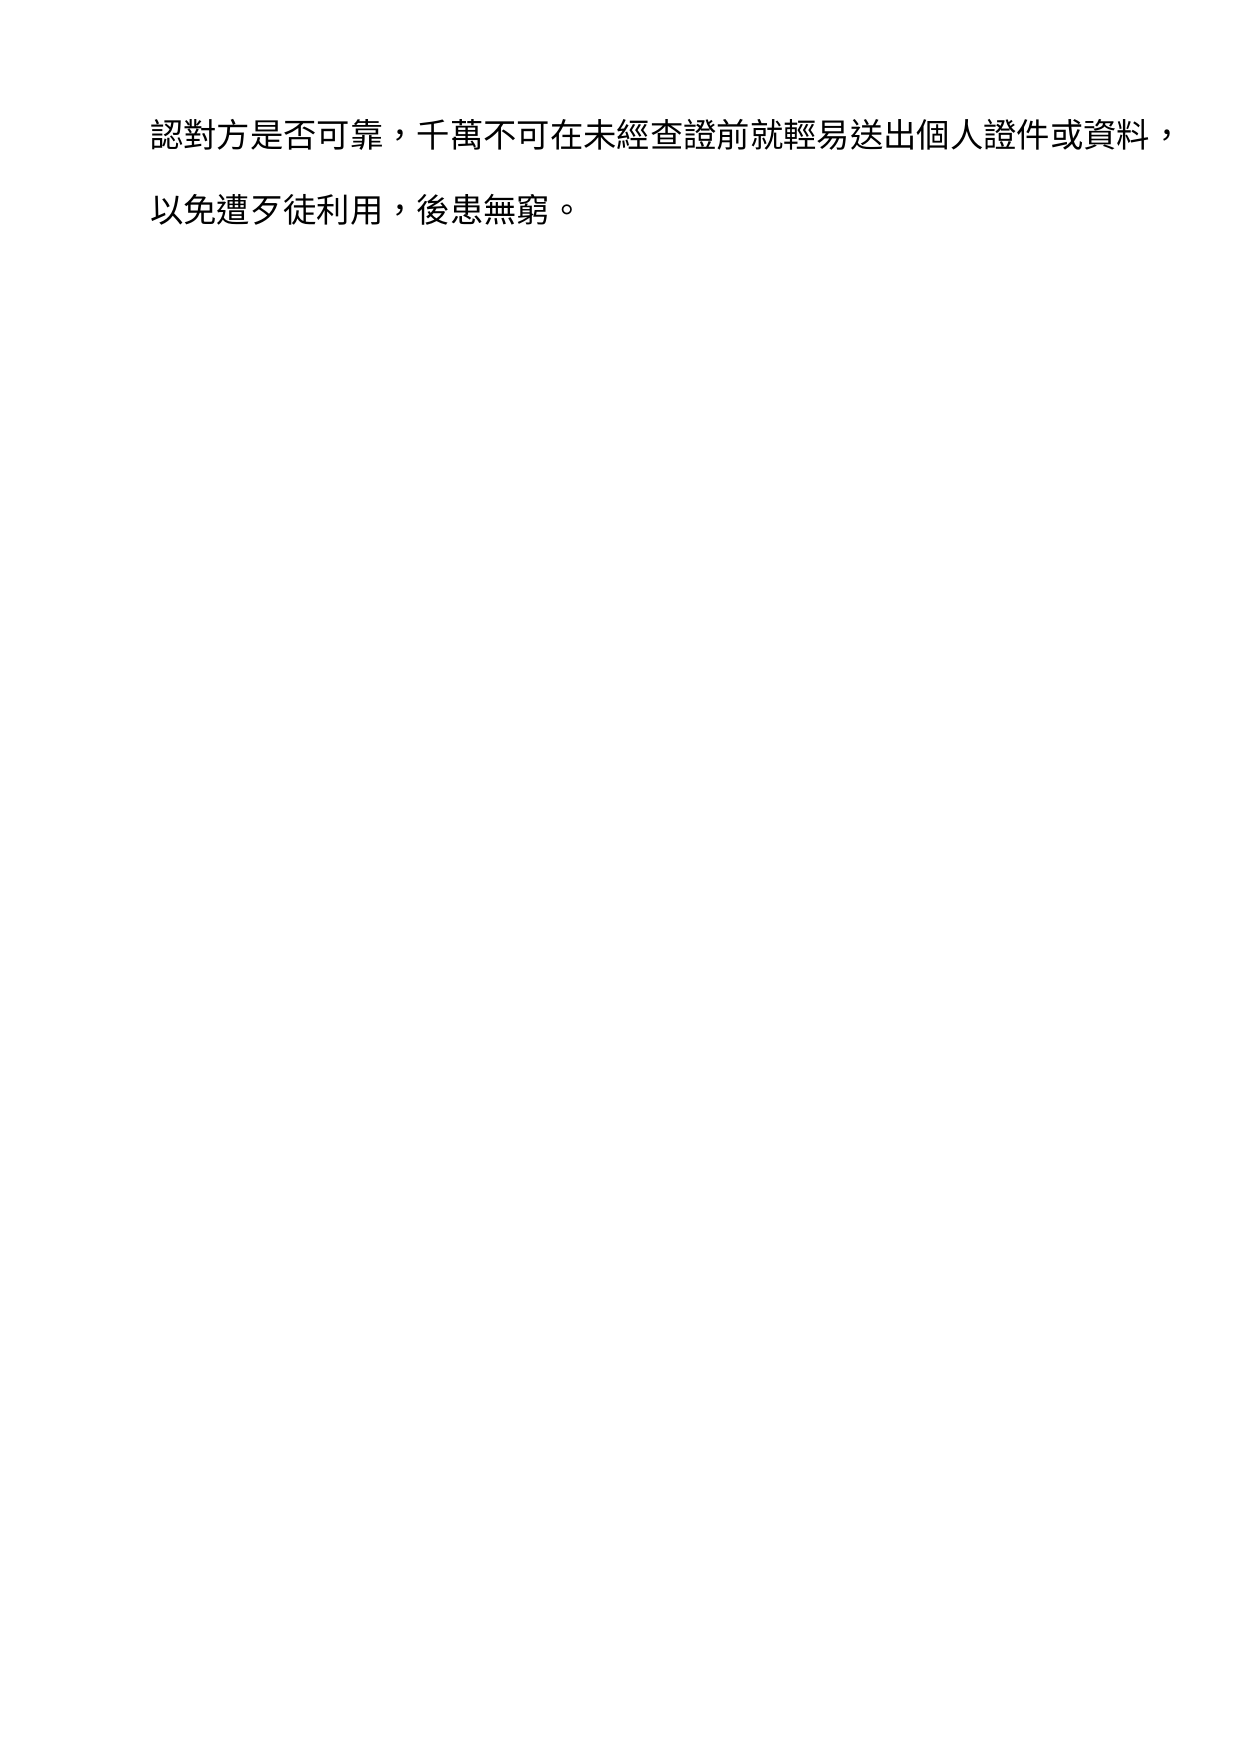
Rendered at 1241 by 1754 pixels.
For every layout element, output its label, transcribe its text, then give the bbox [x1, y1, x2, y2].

list 針對此案，警方呼籲民眾必須非常謹慎的保護所有的個人資料，特別是申請貸款、求職、申辦電話門號，都有可能透過電話、傳真、郵寄，將信用卡、帳號、身分證影本等資料傳送出去，凡此狀況都必須先確認對方是否可靠，千萬不可在未經查證前就輕易送出個人證件或資料，以免遭歹徒利用，後患無窮。 [150, 89, 1165, 239]
